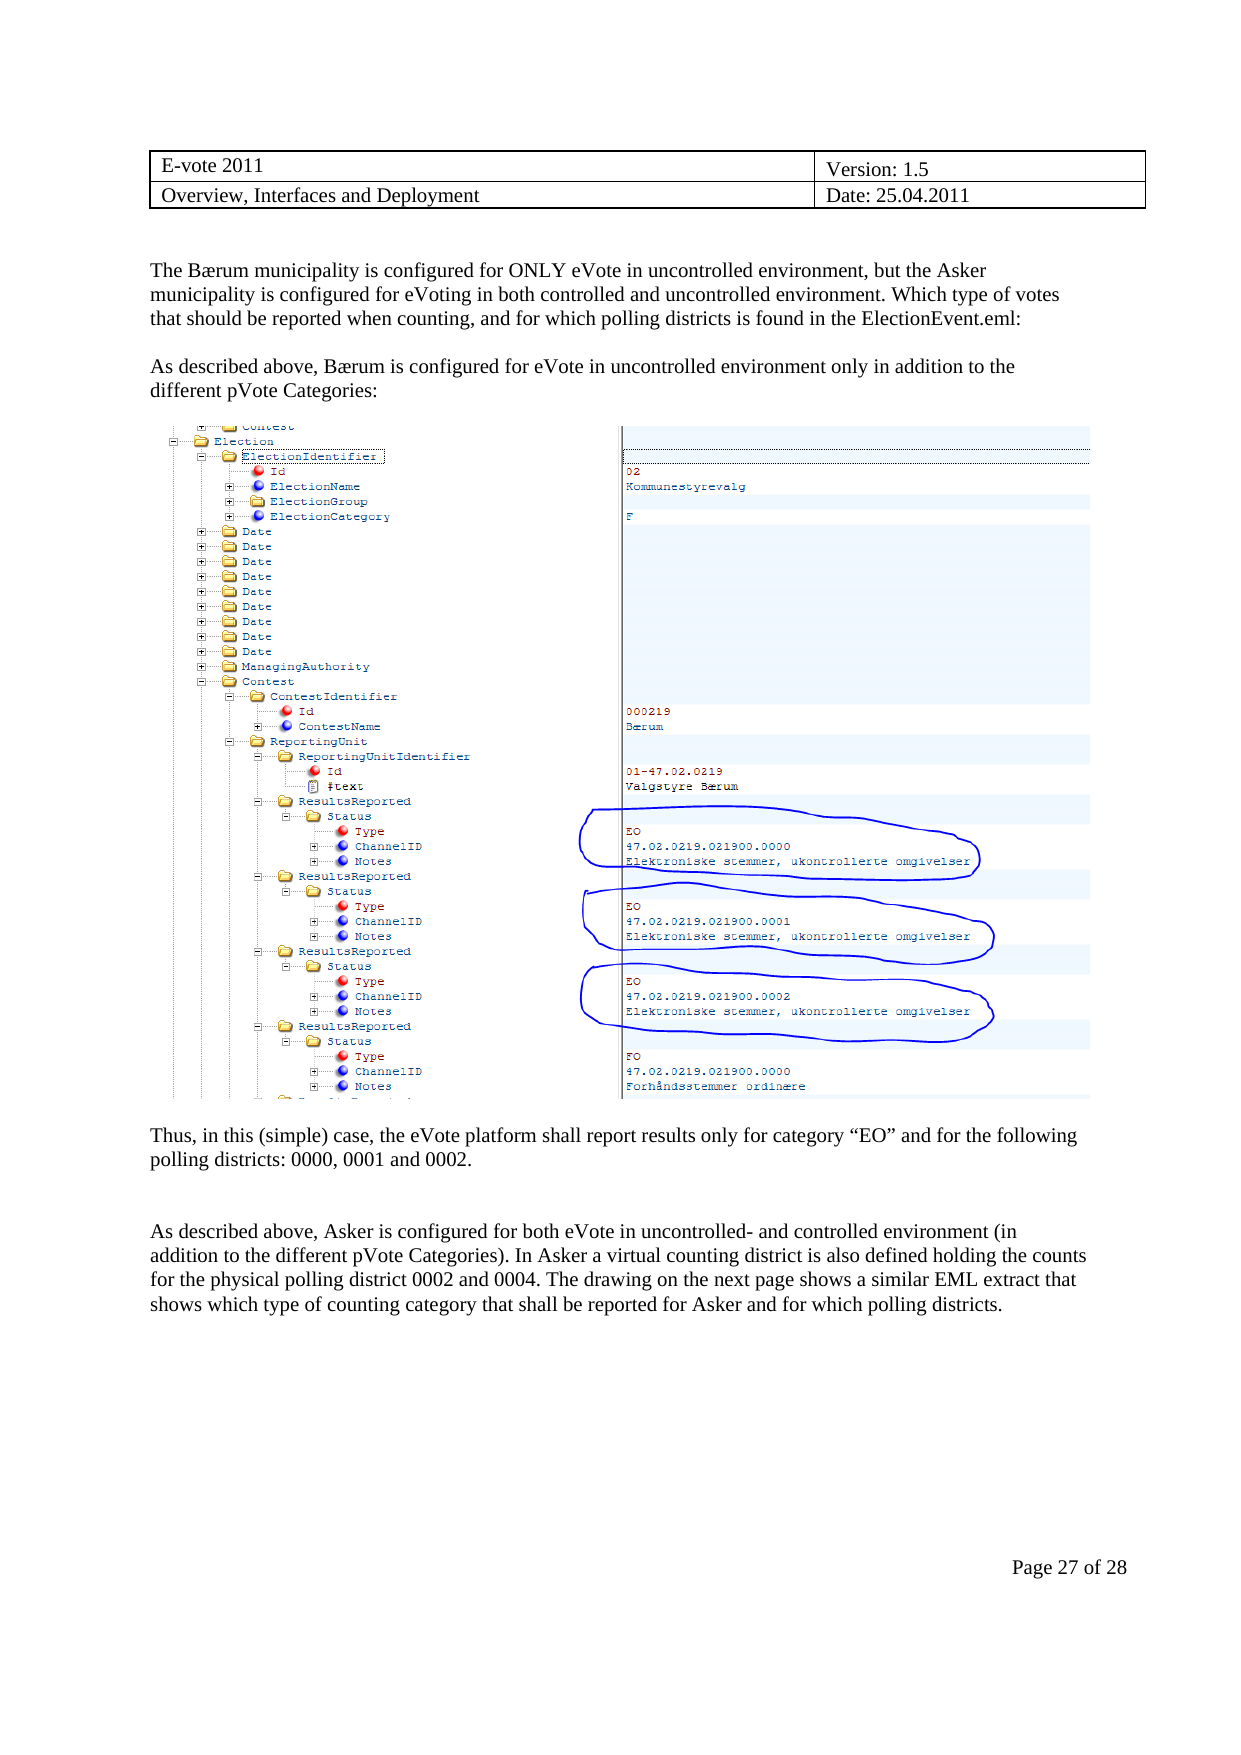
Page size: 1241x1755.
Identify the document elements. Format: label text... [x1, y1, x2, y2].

text As described above, Asker is configured for both eVote in uncontrolled- and controlled environment (in addition to the different pVote Categories). In Asker a virtual counting district is also defined holding the counts for the physical polling district 0002 and 0004. The drawing on the next page shows a similar EML extract that shows which type of counting category that shall be reported for Asker and for which polling districts. [150, 1219, 1090, 1316]
text As described above, Bærum is configured for eVote in uncontrolled environment only in addition to the different pVote Categories: [150, 354, 1090, 402]
text Thus, in this (simple) case, the eVote platform shall report results only for category “EO” and for the following polling districts: 0000, 0001 and 0002. [150, 1123, 1090, 1171]
text The Bærum municipality is configured for ONLY eVote in uncontrolled environment, but the Asker municipality is configured for eVoting in both controlled and uncontrolled environment. Which type of votes that should be reported when counting, and for which polling districts is found in the ElectionEvent.eml: [150, 258, 1090, 330]
